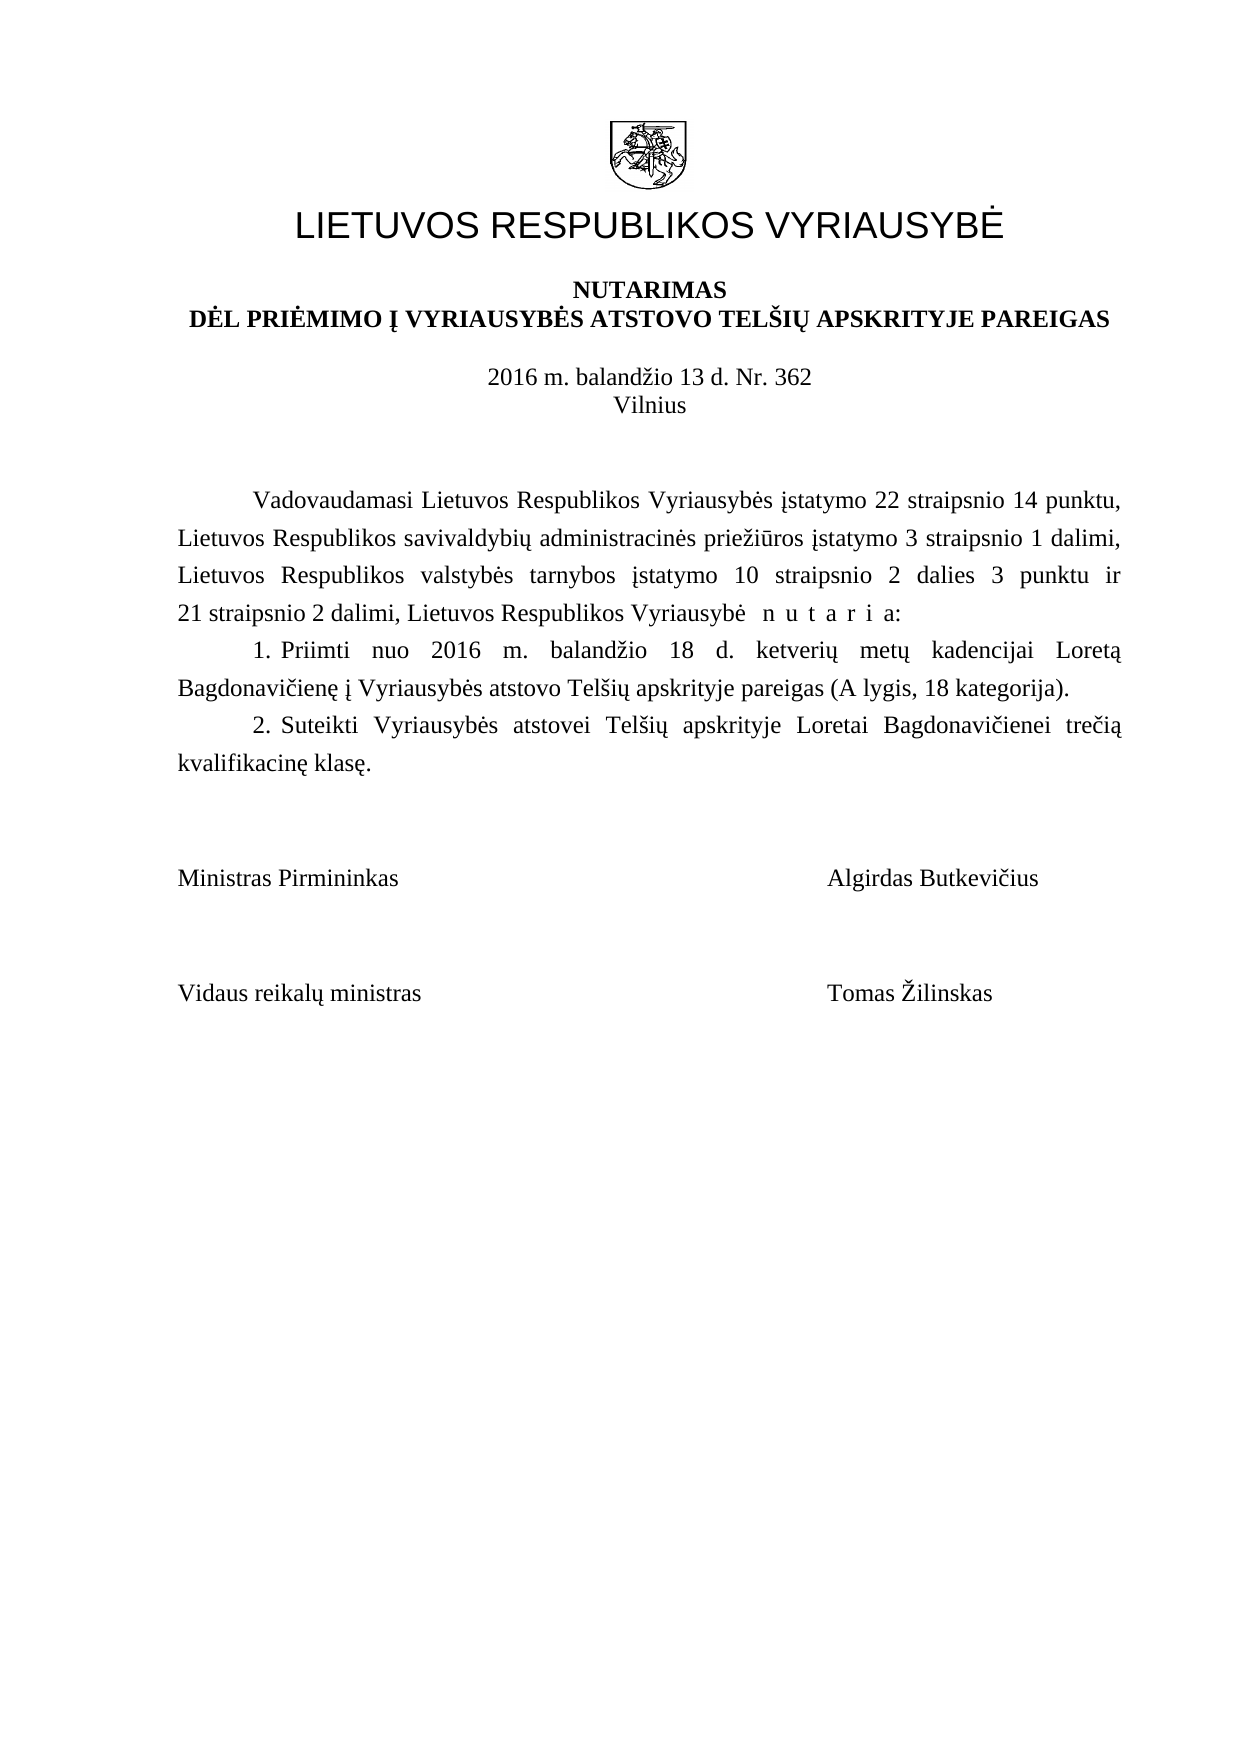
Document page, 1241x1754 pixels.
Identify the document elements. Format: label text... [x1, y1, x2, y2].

text Ministras Pirmininkas Algirdas Butkevičius [177, 863, 1122, 892]
text 2016 m. balandžio 13 d. Nr. 362 Vilnius [177, 362, 1122, 419]
text Vidaus reikalų ministras Tomas Žilinskas [177, 978, 1122, 1007]
text Vadovaudamasi Lietuvos Respublikos Vyriausybės įstatymo 22 straipsnio 14 punktu, Lietuvos Respublikos savivaldybių administracinės priežiūros įstatymo 3 straipsnio 1 dalimi, Lietuvos Respublikos valstybės tarnybos įstatymo 10 straipsnio 2 dalies 3 punktu ir 21 straipsnio 2 dalimi, Lietuvos Respublikos Vyriausybė nutaria: [177, 477, 1122, 627]
text 2. Suteikti Vyriausybės atstovei Telšių apskrityje Loretai Bagdonavičienei trečią kvalifikacinę klasę. [177, 702, 1122, 777]
text Dėl PRIĖMIMO Į VYRIAUSYBĖS ATSTOVO TELŠIŲ APSKRITYJE PAREIGAS [177, 304, 1122, 333]
text nutarimas [177, 275, 1122, 304]
text 1. Priimti nuo 2016 m. balandžio 18 d. ketverių metų kadencijai Loretą Bagdonavičienę į Vyriausybės atstovo Telšių apskrityje pareigas (A lygis, 18 kategorija). [177, 627, 1122, 702]
text Lietuvos Respublikos Vyriausybė [177, 203, 1122, 247]
